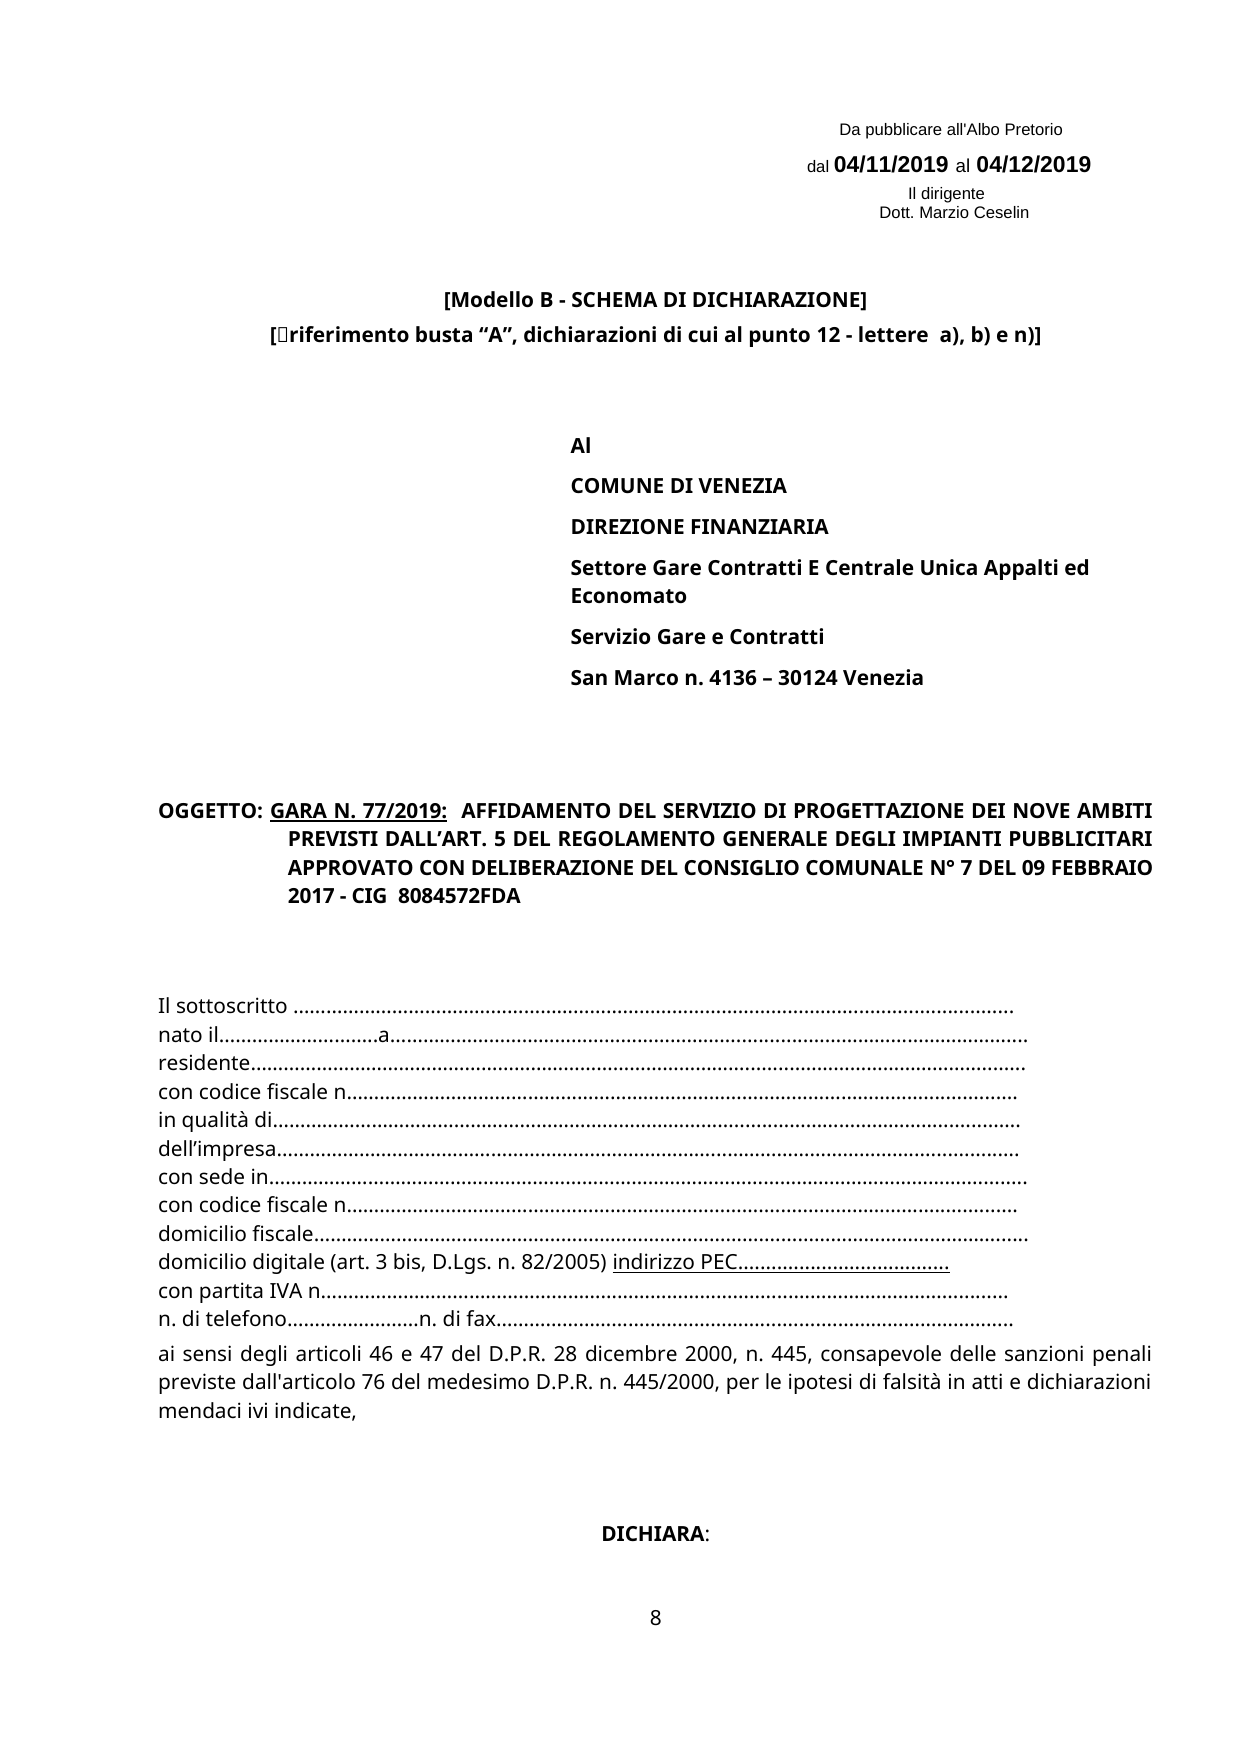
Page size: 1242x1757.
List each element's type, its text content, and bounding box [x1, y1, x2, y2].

subtitle DIREZIONE FINANZIARIA [570, 512, 1153, 541]
text con codice fiscale n…………………………………………………………………...………………………................. [158, 1077, 1153, 1105]
text ai sensi degli articoli 46 e 47 del D.P.R. 28 dicembre 2000, n. 445, consapevole delle sanzioni penali previste dall'articolo 76 del medesimo D.P.R. n. 445/2000, per le ipotesi di falsità in atti e dichiarazioni mendaci ivi indicate, [158, 1339, 1153, 1424]
text n. di telefono……………………n. di fax…………………………………………..............………………………..... [158, 1304, 1153, 1333]
text residente………………………………………………………………………………..........……………………………........ [158, 1048, 1153, 1077]
text [riferimento busta “A”, dichiarazioni di cui al punto 12 - lettere a), b) e n)] [158, 320, 1153, 349]
subtitle COMUNE DI VENEZIA [570, 471, 1153, 500]
text con sede in……………………………………………………………………………...………………………………............ [158, 1162, 1153, 1191]
text DICHIARA: [158, 1519, 1153, 1547]
text dell’impresa………………………………………………………….…………...……………………………................…. [158, 1134, 1153, 1162]
text [Modello B - SCHEMA DI DICHIARAZIONE] [158, 286, 1153, 314]
text con partita IVA n……………………………………………………………………........………………………............ [158, 1276, 1153, 1304]
text domicilio digitale (art. 3 bis, D.Lgs. n. 82/2005) indirizzo PEC...................................... [158, 1247, 1153, 1276]
text in qualità di………………………………………………………………………….......…………………………...........…. [158, 1105, 1153, 1134]
text domicilio fiscale………………………………………………………………………..........……………………………...... [158, 1219, 1153, 1247]
subtitle Al [570, 434, 1153, 459]
text Il sottoscritto …………………………………………………………………………………………...…….................... [158, 992, 1153, 1020]
text OGGETTO: GARA N. 77/2019: AFFIDAMENTO DEL SERVIZIO DI PROGETTAZIONE DEI NOVE AMBITI PREVISTI DALL’ART. 5 DEL REGOLAMENTO GENERALE DEGLI IMPIANTI PUBBLICITARI APPROVATO CON DELIBERAZIONE DEL CONSIGLIO COMUNALE N° 7 DEL 09 FEBBRAIO 2017 - CIG 8084572FDA [158, 796, 1153, 910]
text Servizio Gare e Contratti [570, 622, 1153, 651]
text nato il………………………..a……………………………………………………….............……………………………….... [158, 1020, 1153, 1048]
subtitle Settore Gare Contratti E Centrale Unica Appalti ed Economato [570, 553, 1153, 610]
text con codice fiscale n………………………………………………………………….....………………………............... [158, 1191, 1153, 1219]
text San Marco n. 4136 – 30124 Venezia [570, 663, 1153, 692]
